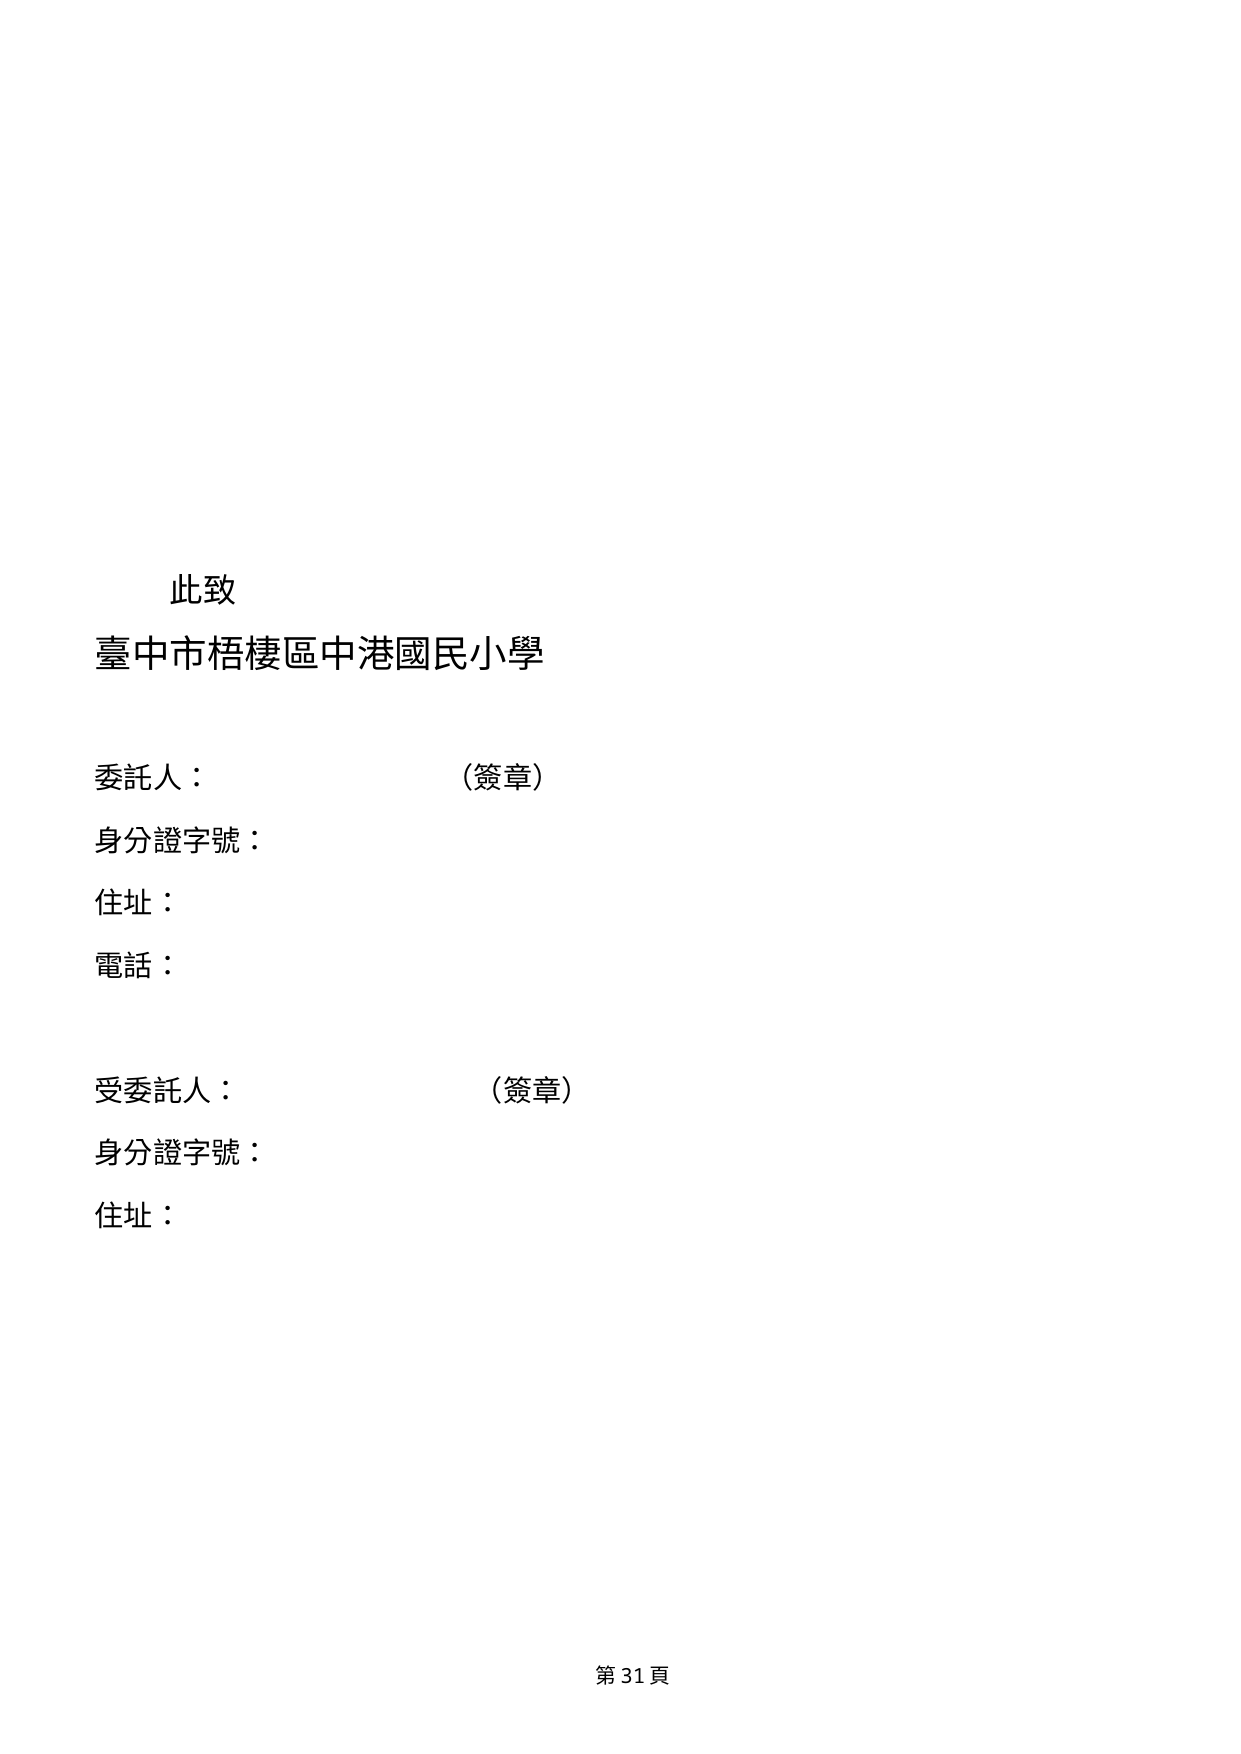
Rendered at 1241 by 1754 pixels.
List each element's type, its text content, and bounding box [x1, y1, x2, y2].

text 此致 [94, 547, 1146, 609]
text 身分證字號： [94, 797, 1146, 859]
text 住址： [94, 859, 1146, 922]
text 臺中市梧棲區中港國民小學 [94, 609, 1146, 672]
text 受委託人： （簽章） [94, 1047, 1146, 1109]
text 電話： [94, 922, 1146, 984]
text 住址： [94, 1172, 1146, 1234]
text 委託人： （簽章） [94, 734, 1146, 797]
text 身分證字號： [94, 1109, 1146, 1172]
